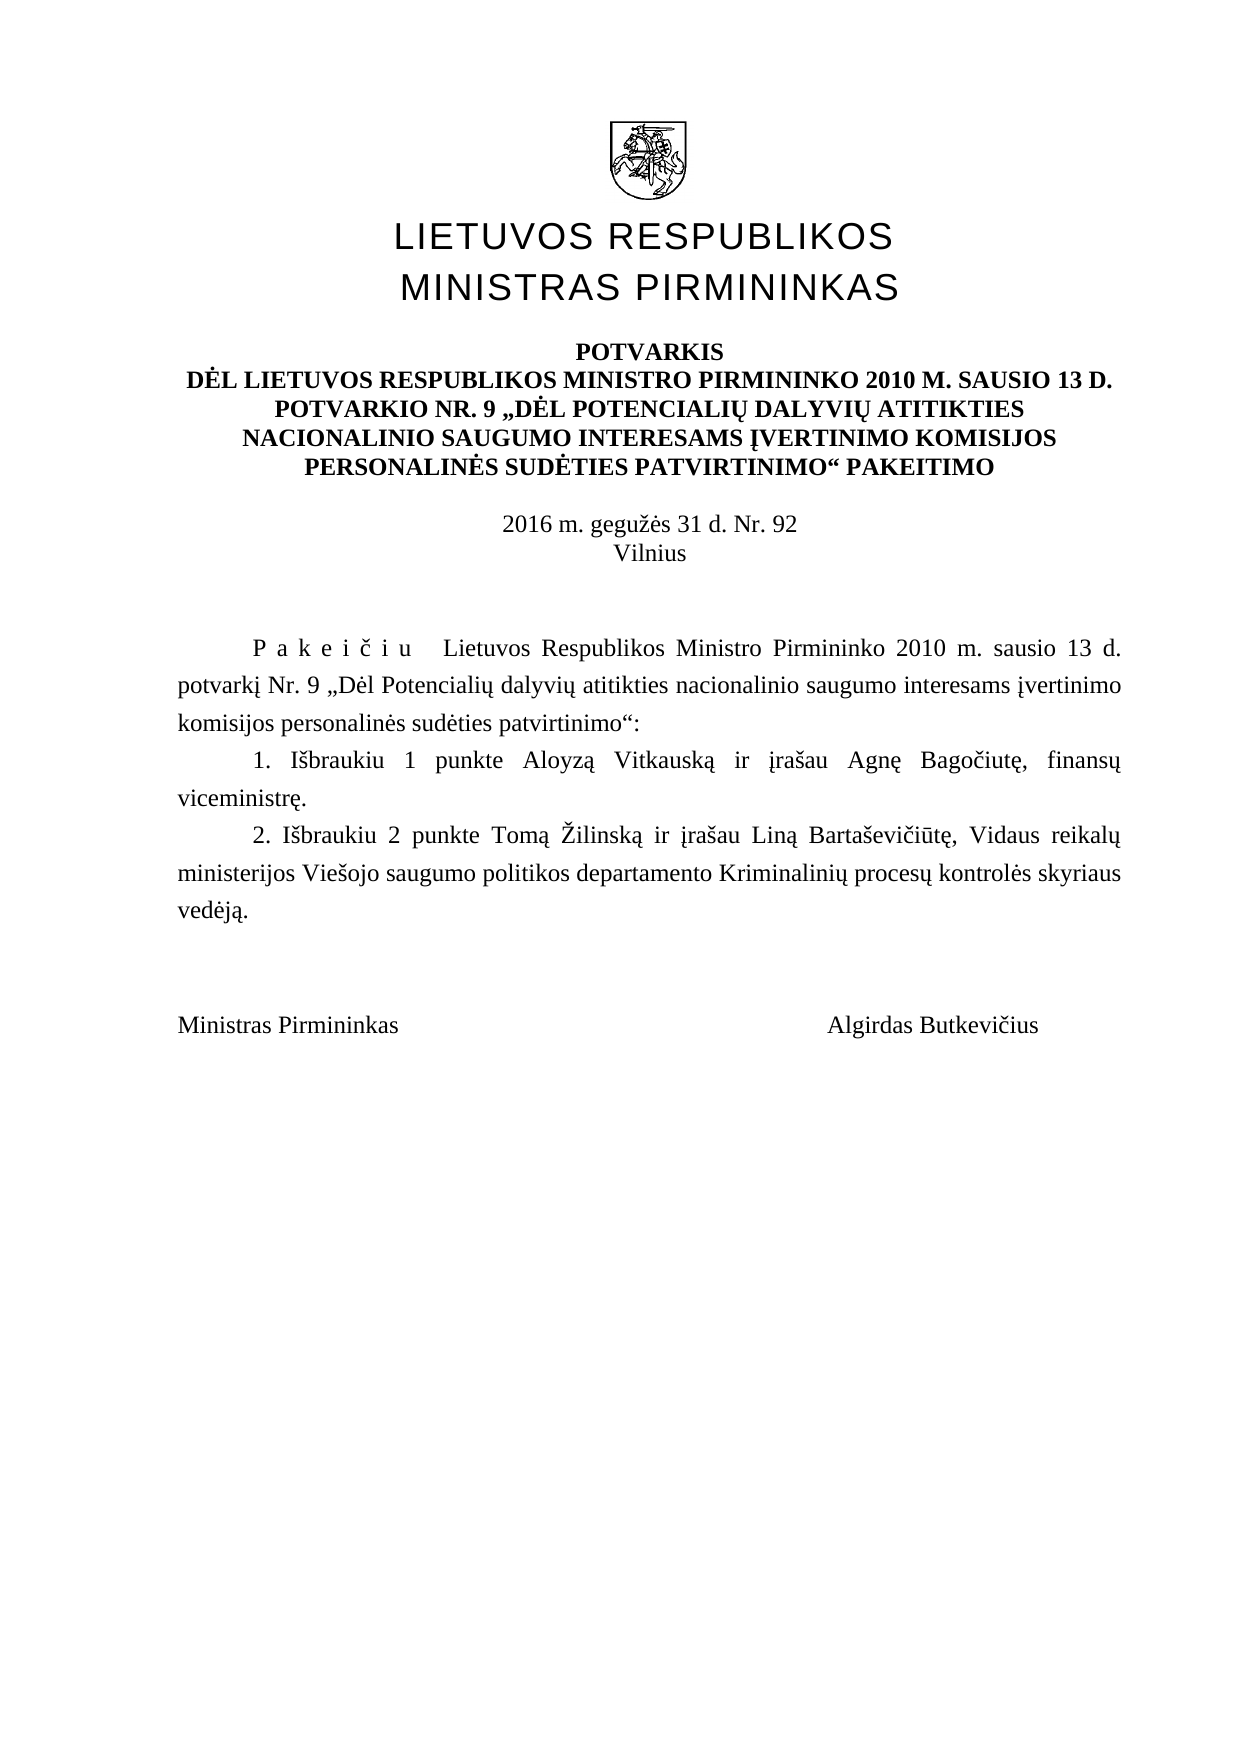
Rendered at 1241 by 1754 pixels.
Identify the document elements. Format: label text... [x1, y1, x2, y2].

text Dėl LIETUVOS RESPUBLIKOS MINISTRO PIRMININKO 2010 M. SAUSIO 13 D. POTVARKIO NR. 9 „DĖL POTENCIALIŲ DALYVIŲ ATITIKTIES NACIONALINIO SAUGUMO INTERESAMS ĮVERTINIMO KOMISIJOS PERSONALINĖS SUDĖTIES PATVIRTINIMO“ PAKEITIMO [177, 366, 1122, 481]
text Vilnius [177, 538, 1122, 567]
text 1. Išbraukiu 1 punkte Aloyzą Vitkauską ir įrašau Agnę Bagočiutę, finansų viceministrę. [177, 737, 1122, 812]
text LIETUVOS RESPUBLIKOS [177, 214, 1122, 258]
text Ministras Pirmininkas Algirdas Butkevičius [177, 1011, 1122, 1039]
text POTVARKIS [177, 337, 1122, 366]
text 2. Išbraukiu 2 punkte Tomą Žilinską ir įrašau Liną Bartaševičiūtę, Vidaus reikalų ministerijos Viešojo saugumo politikos departamento Kriminalinių procesų kontrolės skyriaus vedėją. [177, 812, 1122, 924]
text MINISTRAS PIRMININKAS [177, 265, 1122, 308]
text Pakeičiu Lietuvos Respublikos Ministro Pirmininko 2010 m. sausio 13 d. potvarkį Nr. 9 „Dėl Potencialių dalyvių atitikties nacionalinio saugumo interesams įvertinimo komisijos personalinės sudėties patvirtinimo“: [177, 624, 1122, 737]
text 2016 m. gegužės 31 d. Nr. 92 [177, 509, 1122, 538]
